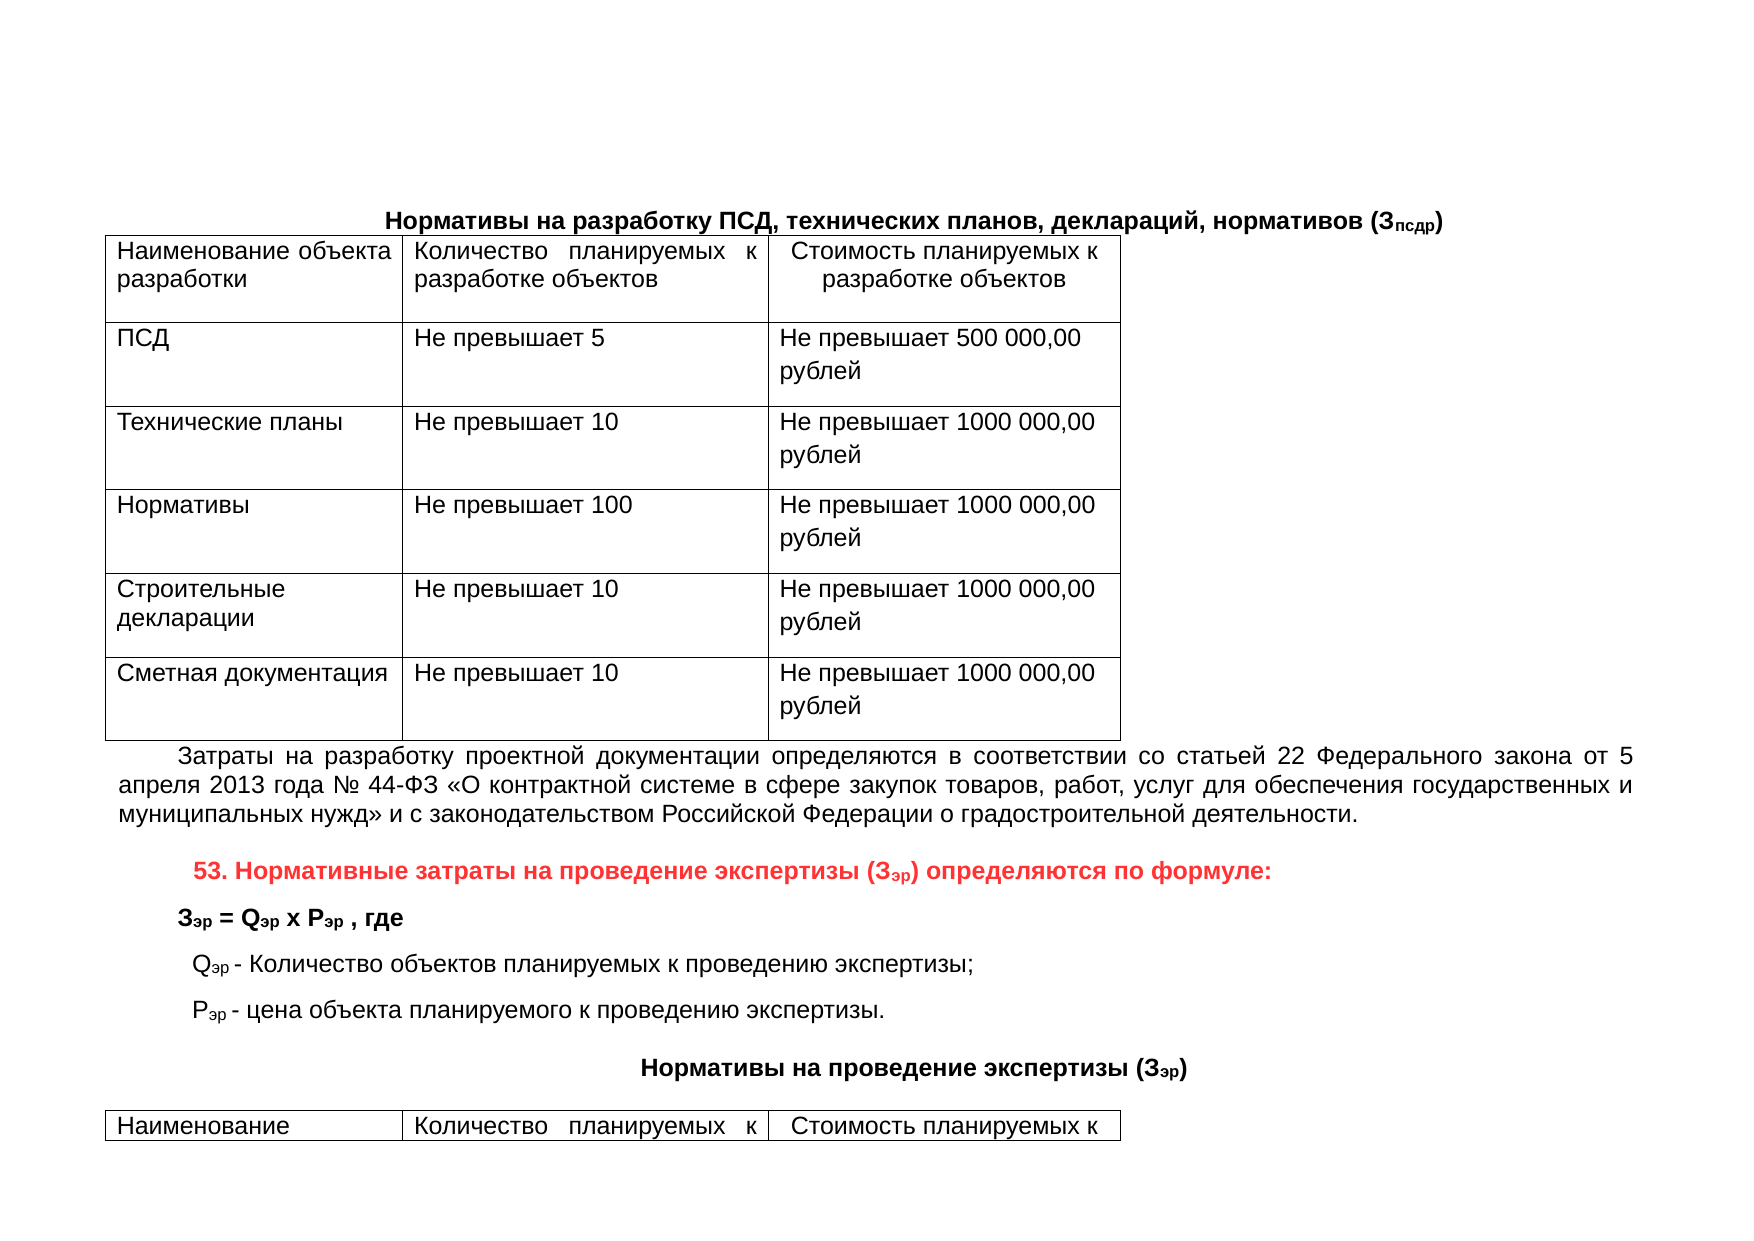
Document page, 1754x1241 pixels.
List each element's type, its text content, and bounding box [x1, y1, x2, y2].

table_header Стоимость планируемых к разработке объектов [769, 236, 1120, 322]
table_cell Не превышает 10 [403, 407, 768, 489]
table_cell Не превышает 10 [403, 658, 768, 740]
table_cell Не превышает 100 [403, 490, 768, 573]
text Qэр - Количество объектов планируемых к проведению экспертизы; [118, 949, 1636, 977]
table_header Стоимость планируемых к [769, 1111, 1120, 1140]
table_cell Не превышает 1000 000,00 рублей [769, 490, 1120, 573]
table_header Количество планируемых к [403, 1111, 768, 1140]
table_cell Технические планы [106, 407, 402, 489]
text Pэр - цена объекта планируемого к проведению экспертизы. [156, 995, 1636, 1024]
table_cell Не превышает 5 [403, 323, 768, 406]
table_cell Не превышает 10 [403, 574, 768, 657]
table_cell Нормативы [106, 490, 402, 573]
table_cell Сметная документация [106, 658, 402, 740]
table_cell Не превышает 500 000,00 рублей [769, 323, 1120, 406]
table_cell Не превышает 1000 000,00 рублей [769, 574, 1120, 657]
text Нормативы на разработку ПСД, технических планов, деклараций, нормативов (Зпсдр) [118, 206, 1636, 235]
text Зэр = Qэр х Pэр , где [118, 902, 1636, 931]
table_header Наименование объекта разработки [106, 236, 402, 322]
table_cell ПСД [106, 323, 402, 406]
text Нормативы на проведение экспертизы (Зэр) [118, 1052, 1636, 1081]
table_cell Не превышает 1000 000,00 рублей [769, 658, 1120, 740]
table_header Количество планируемых к разработке объектов [403, 236, 768, 322]
table_header Наименование [106, 1111, 402, 1140]
table_cell Строительные декларации [106, 574, 402, 657]
text 53. Нормативные затраты на проведение экспертизы (Зэр) определяются по формуле: [118, 856, 1636, 885]
table_cell Не превышает 1000 000,00 рублей [769, 407, 1120, 489]
text Затраты на разработку проектной документации определяются в соответствии со статьей 22 Федерального закона от 5 апреля 2013 года № 44-ФЗ «О контрактной системе в сфере закупок товаров, работ, услуг для обеспечения государственных и муниципальных нужд» и с законодательством Российской Федерации о градостроительной деятельности. [118, 741, 1636, 827]
